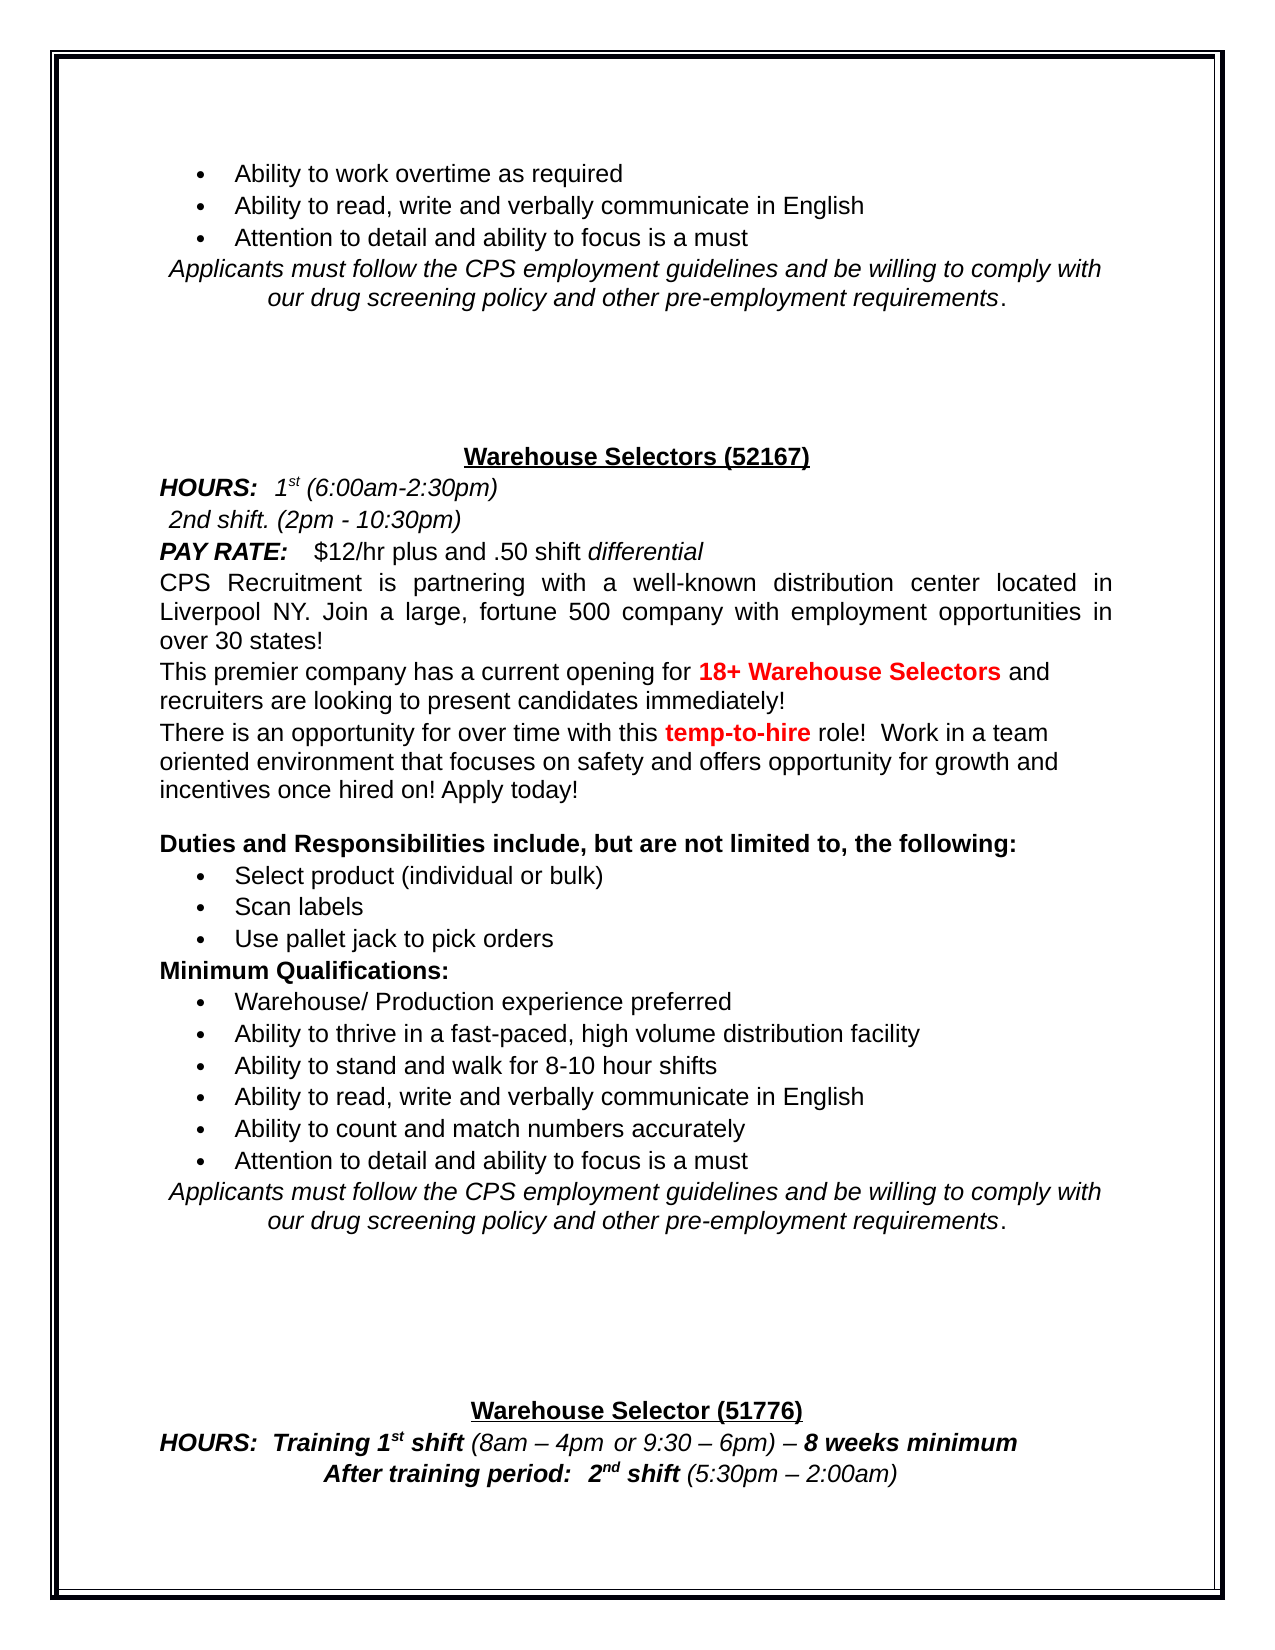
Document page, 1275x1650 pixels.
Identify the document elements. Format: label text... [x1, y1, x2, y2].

text HOURS: 1st (6:00am-2:30pm) [159, 473, 1114, 502]
text PAY RATE: $12/hr plus and .50 shift differential [159, 536, 1114, 565]
list Ability to count and match numbers accurately [197, 1114, 1114, 1143]
list Ability to read, write and verbally communicate in English [197, 1082, 1114, 1111]
text This premier company has a current opening for 18+ Warehouse Selectors and recruiters are looking to present candidates immediately! [159, 657, 1114, 715]
list Ability to thrive in a fast-paced, high volume distribution facility [197, 1019, 1114, 1048]
list Ability to read, write and verbally communicate in English [197, 191, 1114, 220]
list Attention to detail and ability to focus is a must [197, 1146, 1114, 1174]
list Ability to stand and walk for 8-10 hour shifts [197, 1051, 1114, 1079]
text Applicants must follow the CPS employment guidelines and be willing to comply with our drug screening policy and other pre-employment requirements. [159, 1177, 1114, 1235]
list Use pallet jack to pick orders [197, 924, 1114, 953]
list Ability to work overtime as required [197, 159, 1114, 188]
text Applicants must follow the CPS employment guidelines and be willing to comply with our drug screening policy and other pre-employment requirements. [159, 254, 1114, 312]
list Select product (individual or bulk) [197, 861, 1114, 889]
text Duties and Responsibilities include, but are not limited to, the following: [159, 829, 1114, 858]
text 2nd shift. (2pm - 10:30pm) [159, 505, 1114, 533]
text Warehouse Selector (51776) [159, 1396, 1114, 1425]
list Warehouse/ Production experience preferred [197, 987, 1114, 1016]
text HOURS: Training 1st shift (8am – 4pm or 9:30 – 6pm) – 8 weeks minimum [159, 1428, 1114, 1456]
text After training period: 2nd shift (5:30pm – 2:00am) [159, 1459, 1114, 1488]
list Scan labels [197, 892, 1114, 921]
text Minimum Qualifications: [159, 956, 1114, 984]
text CPS Recruitment is partnering with a well-known distribution center located in Liverpool NY. Join a large, fortune 500 company with employment opportunities in over 30 states! [159, 568, 1114, 654]
text Warehouse Selectors (52167) [159, 441, 1114, 470]
list Attention to detail and ability to focus is a must [197, 223, 1114, 251]
text There is an opportunity for over time with this temp-to-hire role! Work in a team oriented environment that focuses on safety and offers opportunity for growth and incentives once hired on! Apply today! [159, 718, 1114, 804]
